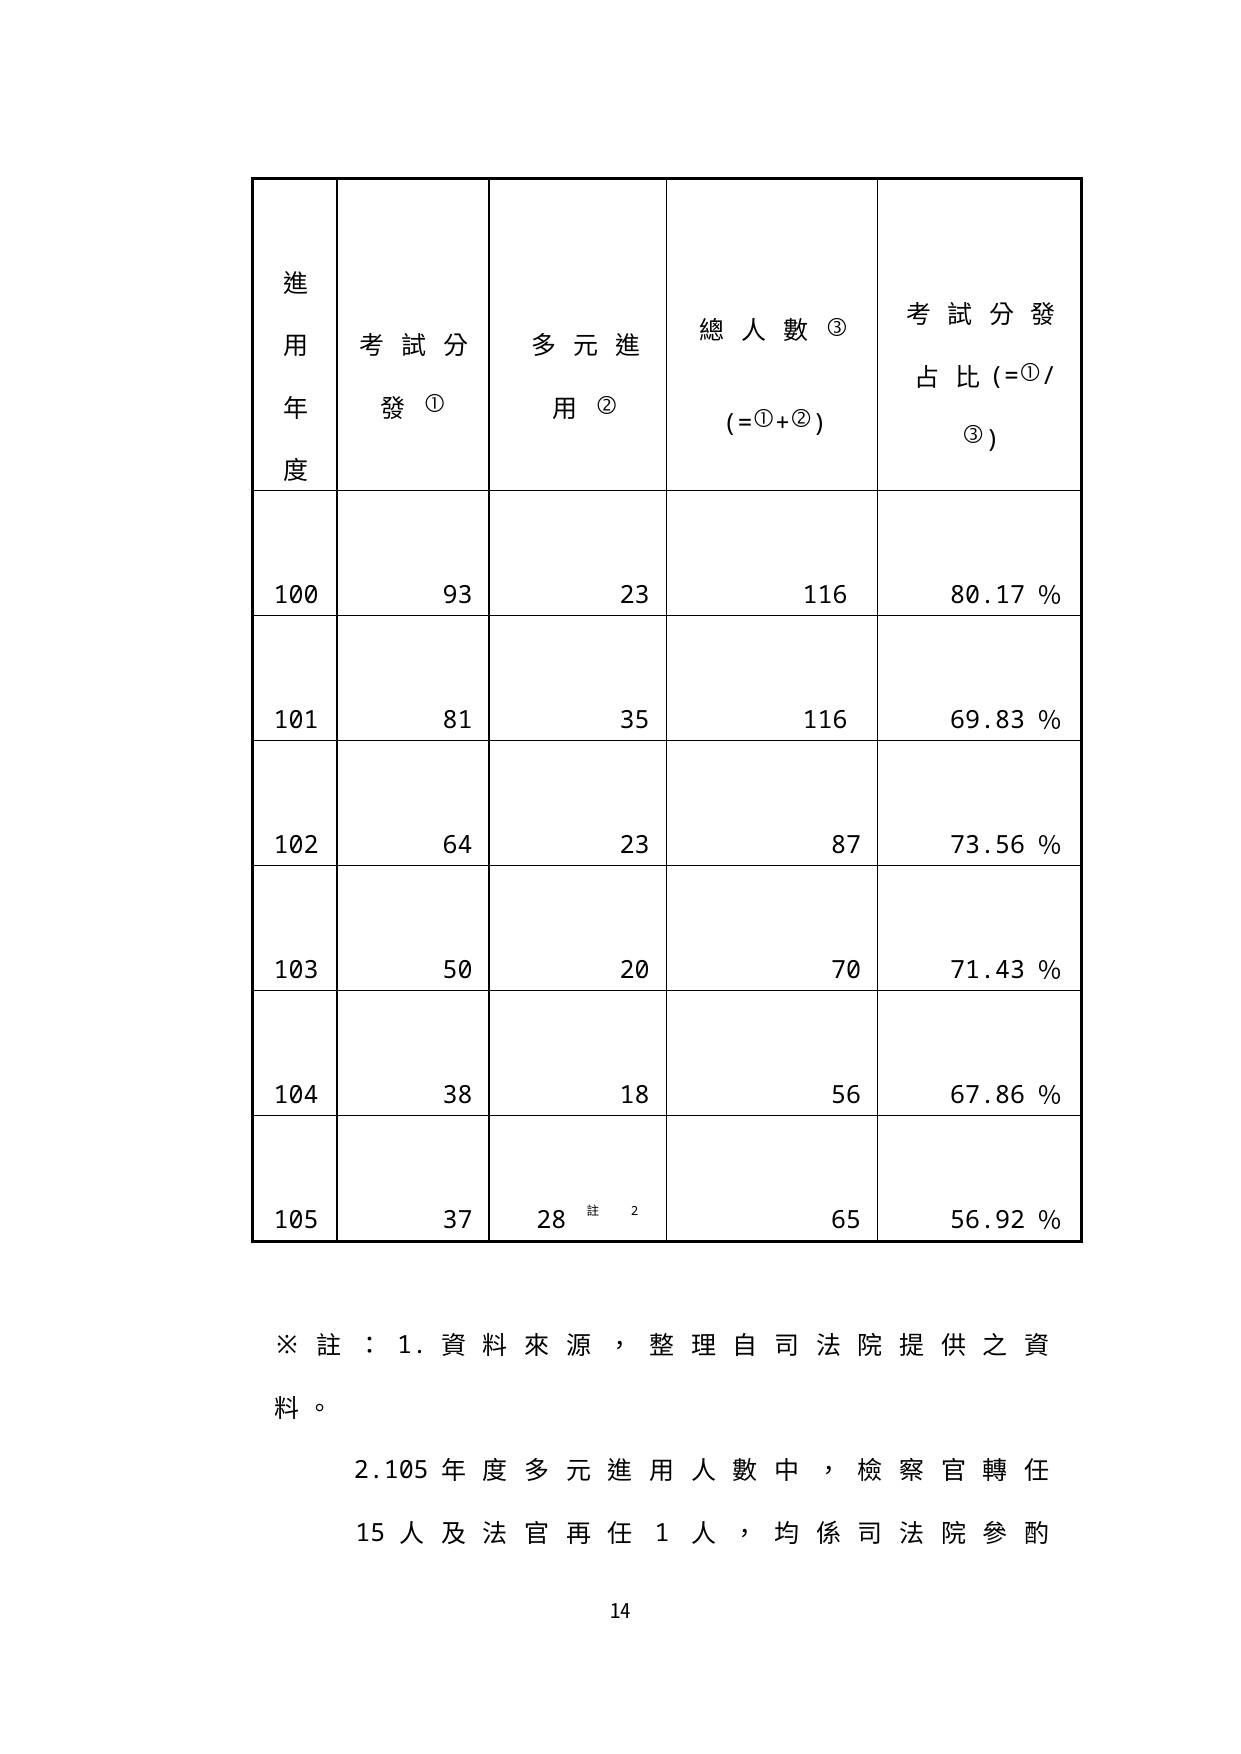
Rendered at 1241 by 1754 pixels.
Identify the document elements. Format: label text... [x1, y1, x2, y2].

table_cell 20 [490, 866, 666, 990]
table_cell 105 [254, 1116, 336, 1240]
table_cell 87 [667, 741, 877, 865]
table_cell 100 [254, 491, 336, 615]
table_cell 103 [254, 866, 336, 990]
table_cell 23 [490, 741, 666, 865]
table_header 多元進用 [490, 180, 666, 490]
table_cell 50 [338, 866, 488, 990]
table_cell 37 [338, 1116, 488, 1240]
table_header 考試分發 [338, 180, 488, 490]
table_cell 64 [338, 741, 488, 865]
text 2.105年度多元進用人數中，檢察官轉任15人及法官再任1人，均係司法院參酌 [320, 1427, 1058, 1552]
table_cell 81 [338, 616, 488, 740]
table_cell 38 [338, 991, 488, 1115]
table_cell 116 [667, 491, 877, 615]
table_cell 18 [490, 991, 666, 1115]
table_cell 104 [254, 991, 336, 1115]
text ※註：1.資料來源，整理自司法院提供之資料。 [244, 1302, 1058, 1427]
table_header 考試分發占比(=/) [878, 180, 1080, 490]
table_cell 56 [667, 991, 877, 1115]
table_cell 116 [667, 616, 877, 740]
table_cell 101 [254, 616, 336, 740]
table_cell 65 [667, 1116, 877, 1240]
table_cell 80.17％ [878, 491, 1080, 615]
table_cell 71.43％ [878, 866, 1080, 990]
table_header 總人數 (=+) [667, 180, 877, 490]
table_cell 73.56％ [878, 741, 1080, 865]
table_cell 67.86％ [878, 991, 1080, 1115]
table_cell 93 [338, 491, 488, 615]
table_header 進用年度 [254, 180, 336, 490]
table_cell 35 [490, 616, 666, 740]
table_cell 69.83％ [878, 616, 1080, 740]
table_cell 102 [254, 741, 336, 865]
table_cell 23 [490, 491, 666, 615]
table_cell 28註2 [490, 1116, 666, 1240]
table_cell 70 [667, 866, 877, 990]
table_cell 56.92％ [878, 1116, 1080, 1240]
